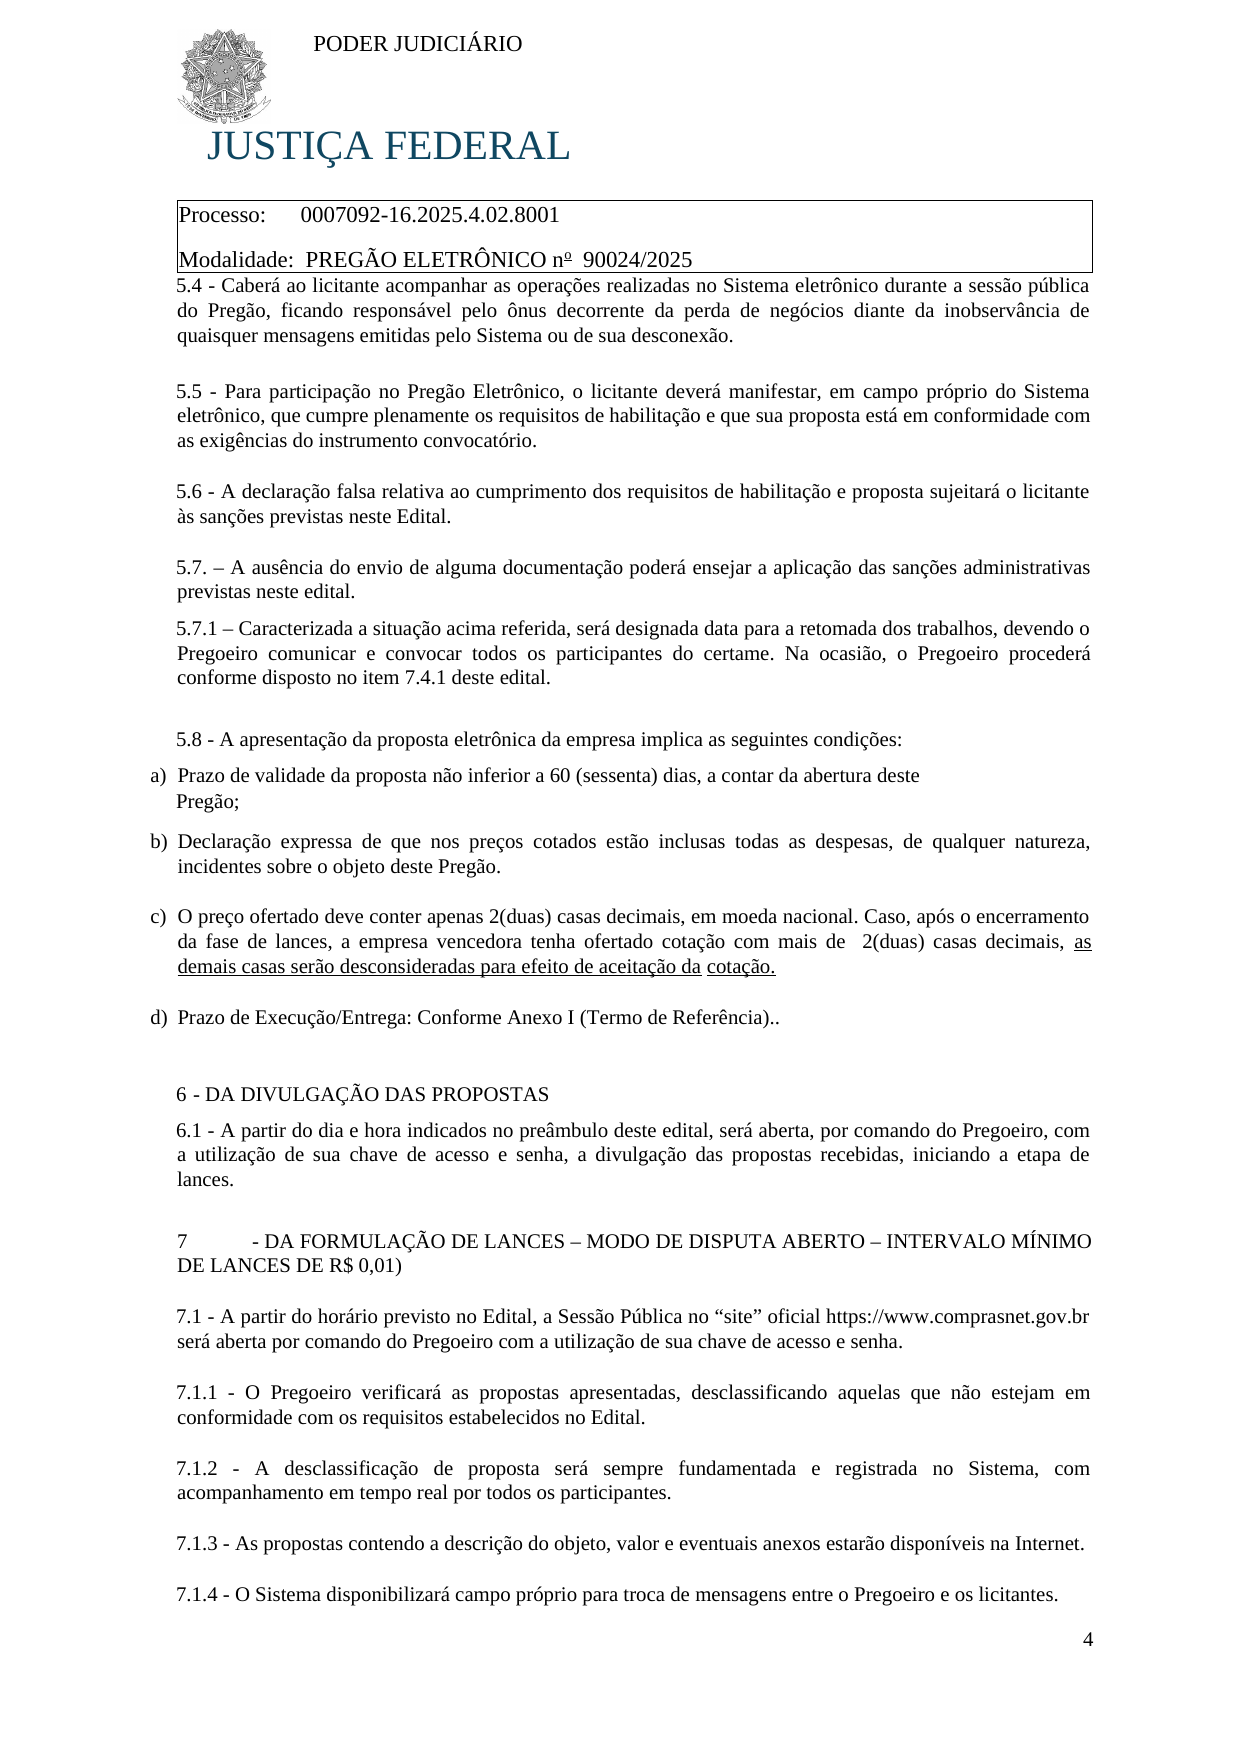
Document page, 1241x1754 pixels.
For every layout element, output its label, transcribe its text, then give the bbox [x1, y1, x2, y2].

list Declaração expressa de que nos preços cotados estão inclusas todas as despesas, de qualquer natureza, incidentes sobre o objeto deste Pregão. [150, 829, 1092, 878]
text 7.1.1 - O Pregoeiro verificará as propostas apresentadas, desclassificando aquelas que não estejam em conformidade com os requisitos estabelecidos no Edital. [176, 1380, 1092, 1429]
text 7.1 - A partir do horário previsto no Edital, a Sessão Pública no “site” oficial https://www.comprasnet.gov.br será aberta por comando do Pregoeiro com a utilização de sua chave de acesso e senha. [176, 1304, 1092, 1353]
text 5.4 - Caberá ao licitante acompanhar as operações realizadas no Sistema eletrônico durante a sessão pública do Pregão, ficando responsável pelo ônus decorrente da perda de negócios diante da inobservância de quaisquer mensagens emitidas pelo Sistema ou de sua desconexão. [176, 273, 1092, 347]
list O preço ofertado deve conter apenas 2(duas) casas decimais, em moeda nacional. Caso, após o encerramento da fase de lances, a empresa vencedora tenha ofertado cotação com mais de 2(duas) casas decimais, as demais casas serão desconsideradas para efeito de aceitação da cotação. [150, 904, 1092, 978]
text 5.7. – A ausência do envio de alguma documentação poderá ensejar a aplicação das sanções administrativas previstas neste edital. [176, 554, 1092, 603]
text 7.1.2 - A desclassificação de proposta será sempre fundamentada e registrada no Sistema, com acompanhamento em tempo real por todos os participantes. [176, 1456, 1092, 1504]
text 5.5 - Para participação no Pregão Eletrônico, o licitante deverá manifestar, em campo próprio do Sistema eletrônico, que cumpre plenamente os requisitos de habilitação e que sua proposta está em conformidade com as exigências do instrumento convocatório. [176, 379, 1092, 452]
text 6.1 - A partir do dia e hora indicados no preâmbulo deste edital, será aberta, por comando do Pregoeiro, com a utilização de sua chave de acesso e senha, a divulgação das propostas recebidas, iniciando a etapa de lances. [176, 1117, 1092, 1191]
text Pregão; [176, 789, 1092, 813]
subtitle - DA FORMULAÇÃO DE LANCES – MODO DE DISPUTA ABERTO – INTERVALO MÍNIMO DE LANCES DE R$ 0,01) [177, 1229, 1093, 1277]
text 7.1.4 - O Sistema disponibilizará campo próprio para troca de mensagens entre o Pregoeiro e os licitantes. [176, 1582, 1092, 1606]
subtitle - DA DIVULGAÇÃO DAS PROPOSTAS [176, 1081, 1093, 1106]
text 5.8 - A apresentação da proposta eletrônica da empresa implica as seguintes condições: [176, 727, 1092, 751]
list Prazo de validade da proposta não inferior a 60 (sessenta) dias, a contar da abertura deste [150, 763, 1092, 787]
list Prazo de Execução/Entrega: Conforme Anexo I (Termo de Referência).. [150, 1005, 1092, 1029]
text 7.1.3 - As propostas contendo a descrição do objeto, valor e eventuais anexos estarão disponíveis na Internet. [176, 1531, 1092, 1555]
text 5.6 - A declaração falsa relativa ao cumprimento dos requisitos de habilitação e proposta sujeitará o licitante às sanções previstas neste Edital. [176, 479, 1092, 528]
text 5.7.1 – Caracterizada a situação acima referida, será designada data para a retomada dos trabalhos, devendo o Pregoeiro comunicar e convocar todos os participantes do certame. Na ocasião, o Pregoeiro procederá conforme disposto no item 7.4.1 deste edital. [176, 616, 1092, 689]
